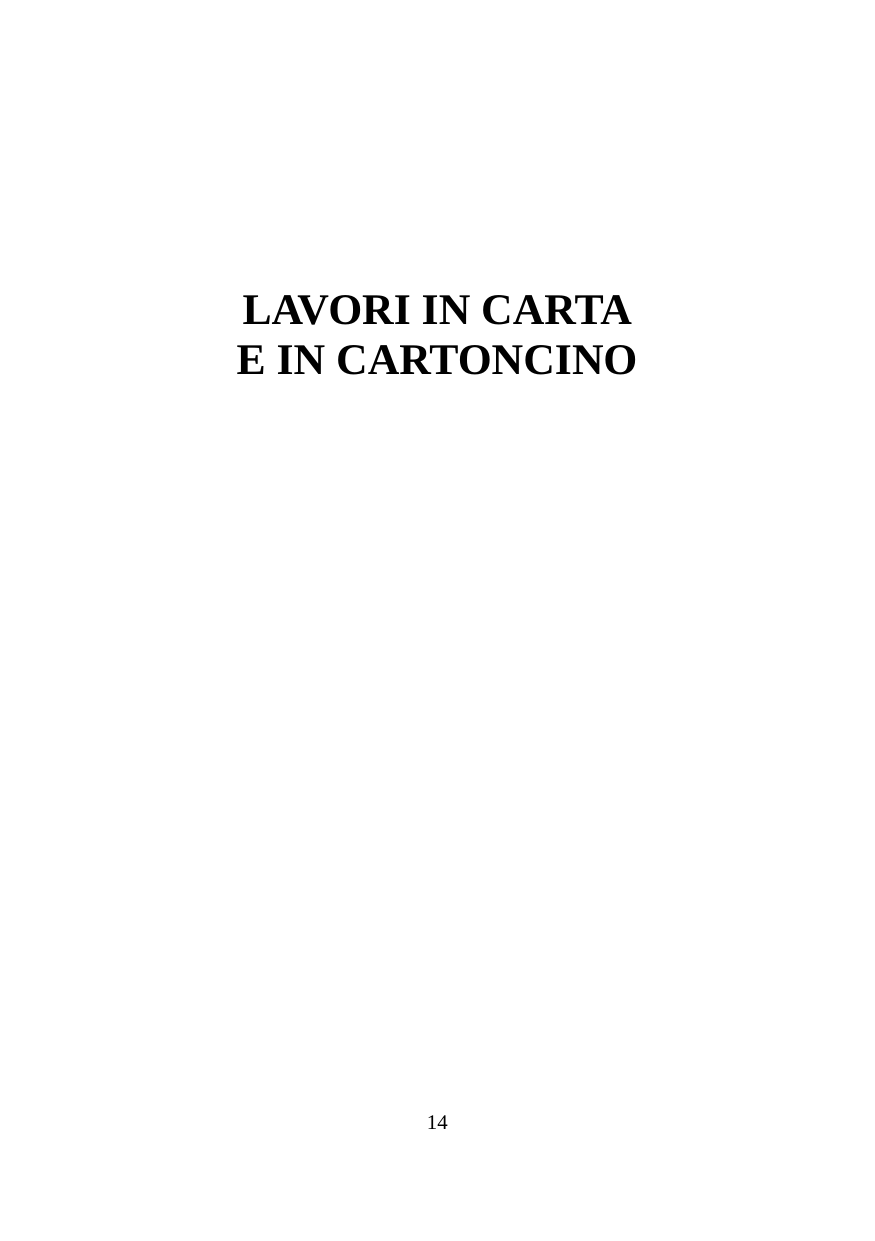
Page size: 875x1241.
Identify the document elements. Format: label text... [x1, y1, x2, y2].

subtitle LAVORI IN CARTA E IN CARTONCINO [106, 283, 768, 384]
